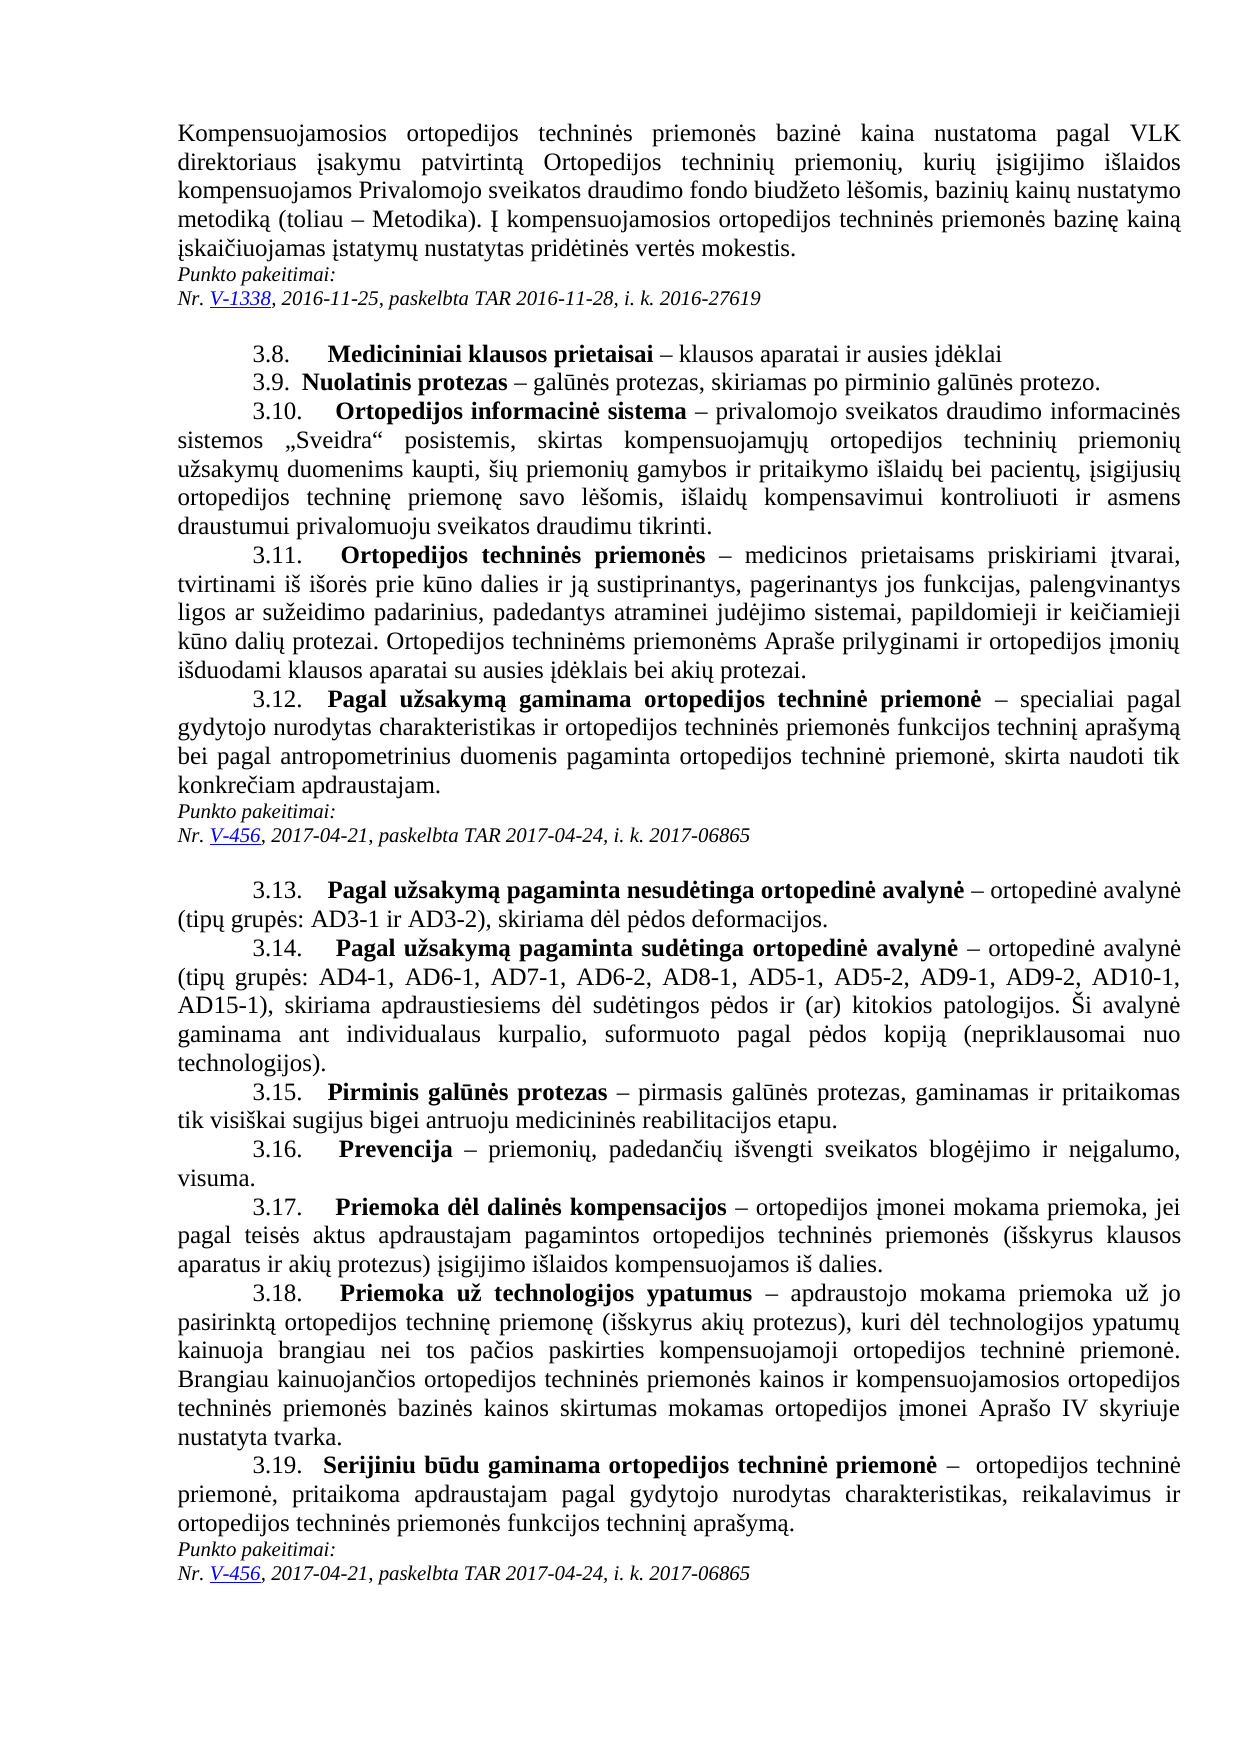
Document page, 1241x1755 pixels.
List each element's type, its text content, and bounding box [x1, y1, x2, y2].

text Punkto pakeitimai: [177, 262, 1181, 286]
text Nr. V-456, 2017-04-21, paskelbta TAR 2017-04-24, i. k. 2017-06865 [177, 823, 1181, 847]
text 3.14. Pagal užsakymą pagaminta sudėtinga ortopedinė avalynė – ortopedinė avalynė (tipų grupės: AD4-1, AD6-1, AD7-1, AD6-2, AD8-1, AD5-1, AD5-2, AD9-1, AD9-2, AD10-1, AD15-1), skiriama apdraustiesiems dėl sudėtingos pėdos ir (ar) kitokios patologijos. Ši avalynė gaminama ant individualaus kurpalio, suformuoto pagal pėdos kopiją (nepriklausomai nuo technologijos). [177, 933, 1181, 1077]
text 3.10. Ortopedijos informacinė sistema – privalomojo sveikatos draudimo informacinės sistemos „Sveidra“ posistemis, skirtas kompensuojamųjų ortopedijos techninių priemonių užsakymų duomenims kaupti, šių priemonių gamybos ir pritaikymo išlaidų bei pacientų, įsigijusių ortopedijos techninę priemonę savo lėšomis, išlaidų kompensavimui kontroliuoti ir asmens draustumui privalomuoju sveikatos draudimu tikrinti. [177, 396, 1181, 540]
text 3.18. Priemoka už technologijos ypatumus – apdraustojo mokama priemoka už jo pasirinktą ortopedijos techninę priemonę (išskyrus akių protezus), kuri dėl technologijos ypatumų kainuoja brangiau nei tos pačios paskirties kompensuojamoji ortopedijos techninė priemonė. Brangiau kainuojančios ortopedijos techninės priemonės kainos ir kompensuojamosios ortopedijos techninės priemonės bazinės kainos skirtumas mokamas ortopedijos įmonei Aprašo IV skyriuje nustatyta tvarka. [177, 1278, 1181, 1451]
text Nr. V-1338, 2016-11-25, paskelbta TAR 2016-11-28, i. k. 2016-27619 [177, 286, 1181, 310]
text 3.17. Priemoka dėl dalinės kompensacijos – ortopedijos įmonei mokama priemoka, jei pagal teisės aktus apdraustajam pagamintos ortopedijos techninės priemonės (išskyrus klausos aparatus ir akių protezus) įsigijimo išlaidos kompensuojamos iš dalies. [177, 1192, 1181, 1278]
text Punkto pakeitimai: [177, 799, 1181, 823]
text Punkto pakeitimai: [177, 1537, 1181, 1561]
text 3.8. Medicininiai klausos prietaisai – klausos aparatai ir ausies įdėklai [177, 339, 1181, 367]
text 3.16. Prevencija – priemonių, padedančių išvengti sveikatos blogėjimo ir neįgalumo, visuma. [177, 1134, 1181, 1192]
text Nr. V-456, 2017-04-21, paskelbta TAR 2017-04-24, i. k. 2017-06865 [177, 1561, 1181, 1585]
text 3.15. Pirminis galūnės protezas – pirmasis galūnės protezas, gaminamas ir pritaikomas tik visiškai sugijus bigei antruoju medicininės reabilitacijos etapu. [177, 1077, 1181, 1134]
text 3.12. Pagal užsakymą gaminama ortopedijos techninė priemonė – specialiai pagal gydytojo nurodytas charakteristikas ir ortopedijos techninės priemonės funkcijos techninį aprašymą bei pagal antropometrinius duomenis pagaminta ortopedijos techninė priemonė, skirta naudoti tik konkrečiam apdraustajam. [177, 684, 1181, 799]
text 3.11. Ortopedijos techninės priemonės – medicinos prietaisams priskiriami įtvarai, tvirtinami iš išorės prie kūno dalies ir ją sustiprinantys, pagerinantys jos funkcijas, palengvinantys ligos ar sužeidimo padarinius, padedantys atraminei judėjimo sistemai, papildomieji ir keičiamieji kūno dalių protezai. Ortopedijos techninėms priemonėms Apraše prilyginami ir ortopedijos įmonių išduodami klausos aparatai su ausies įdėklais bei akių protezai. [177, 540, 1181, 684]
text 3.19. Serijiniu būdu gaminama ortopedijos techninė priemonė – ortopedijos techninė priemonė, pritaikoma apdraustajam pagal gydytojo nurodytas charakteristikas, reikalavimus ir ortopedijos techninės priemonės funkcijos techninį aprašymą. [177, 1451, 1181, 1537]
text 3.9. Nuolatinis protezas – galūnės protezas, skiriamas po pirminio galūnės protezo. [177, 367, 1181, 396]
text Kompensuojamosios ortopedijos techninės priemonės bazinė kaina nustatoma pagal VLK direktoriaus įsakymu patvirtintą Ortopedijos techninių priemonių, kurių įsigijimo išlaidos kompensuojamos Privalomojo sveikatos draudimo fondo biudžeto lėšomis, bazinių kainų nustatymo metodiką (toliau – Metodika). Į kompensuojamosios ortopedijos techninės priemonės bazinę kainą įskaičiuojamas įstatymų nustatytas pridėtinės vertės mokestis. [177, 118, 1181, 262]
text 3.13. Pagal užsakymą pagaminta nesudėtinga ortopedinė avalynė – ortopedinė avalynė (tipų grupės: AD3-1 ir AD3-2), skiriama dėl pėdos deformacijos. [177, 876, 1181, 933]
